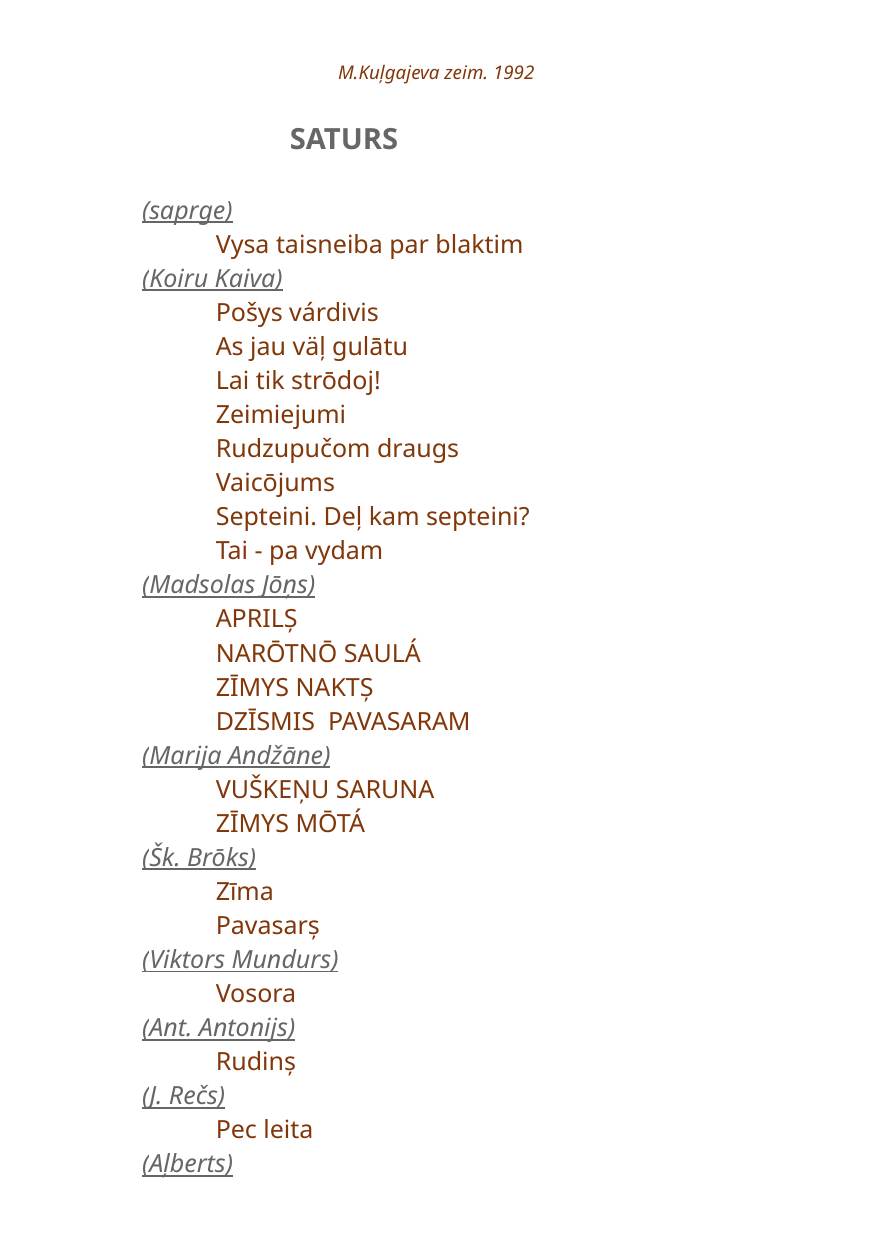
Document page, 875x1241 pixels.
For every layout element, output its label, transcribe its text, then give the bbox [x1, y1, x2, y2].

text (Madsolas Jōņs) [142, 567, 815, 601]
text APRILȘ [142, 601, 815, 635]
text Rudzupučom draugs [142, 431, 815, 465]
text Vaicōjums [142, 465, 815, 499]
text Zīma [142, 874, 815, 908]
text Pec leita [142, 1112, 815, 1146]
text (J. Rečs) [142, 1078, 815, 1112]
text NARŌTNŌ SAULÁ [142, 635, 815, 669]
text (Viktors Mundurs) [142, 942, 815, 976]
text SATURS [142, 119, 815, 158]
text Tai - pa vydam [142, 533, 815, 567]
text (Šk. Brōks) [142, 839, 815, 874]
text DZĪSMIS PAVASARAM [142, 703, 815, 737]
text Septeini. Deļ kam septeini? [142, 499, 815, 533]
text Zeimiejumi [142, 397, 815, 431]
text VUŠKEŅU SARUNA [142, 771, 815, 806]
text Rudinș [142, 1044, 815, 1078]
text Pavasarș [142, 908, 815, 942]
text (saprge) [142, 192, 815, 226]
text M.Kuļgajeva zeim. 1992 [59, 59, 815, 84]
text (Ant. Antonijs) [142, 1010, 815, 1044]
text (Marija Andžāne) [142, 737, 815, 771]
text (Koiru Kaiva) [142, 261, 815, 294]
text Pošys várdivis [142, 294, 815, 329]
text Lai tik strōdoj! [142, 363, 815, 397]
text As jau väļ gulātu [142, 329, 815, 363]
text (Aļberts) [142, 1146, 815, 1180]
text ZĪMYS NAKTȘ [142, 669, 815, 703]
text Vosora [142, 976, 815, 1010]
text ZĪMYS MŌTÁ [142, 806, 815, 839]
text Vysa taisneiba par blaktim [142, 226, 815, 261]
